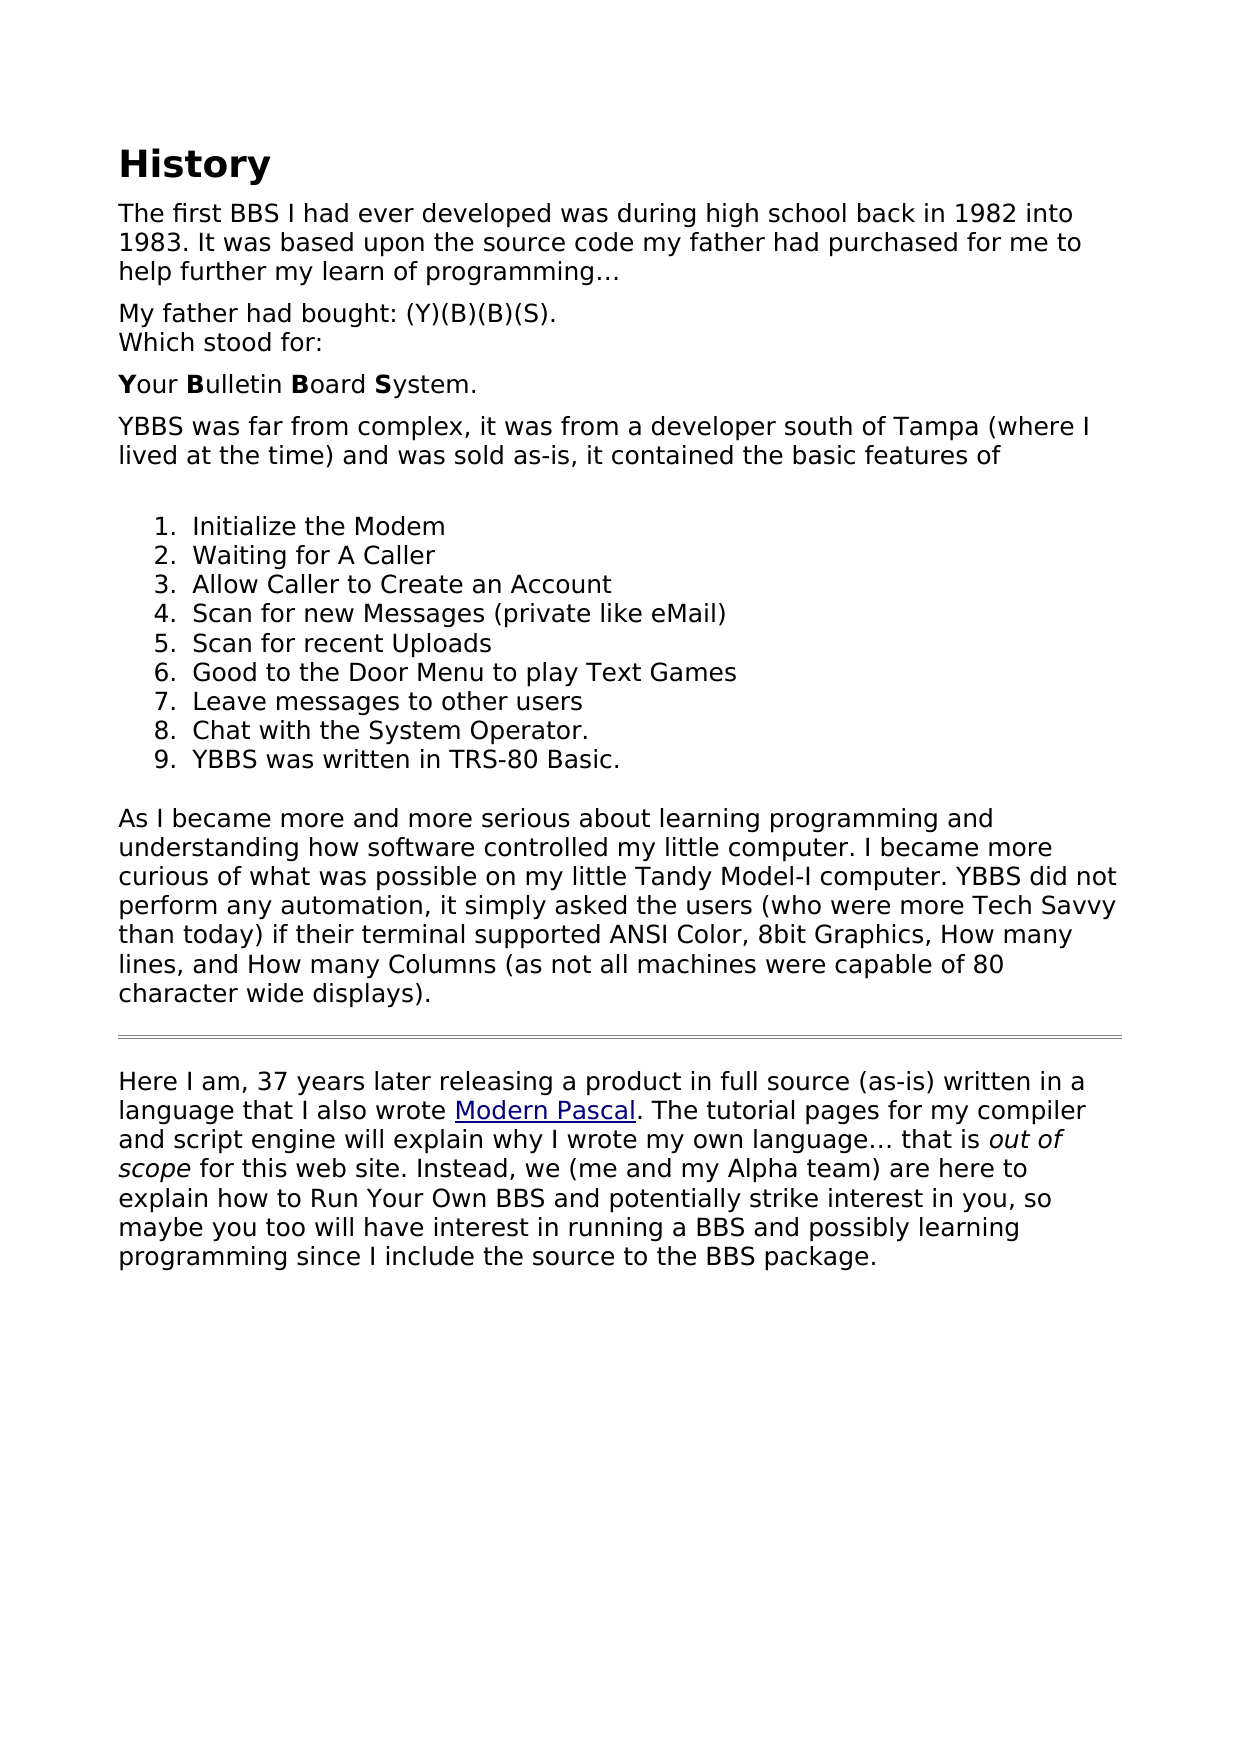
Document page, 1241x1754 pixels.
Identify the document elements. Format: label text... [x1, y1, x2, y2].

list Waiting for A Caller [177, 541, 1122, 570]
list Scan for new Messages (private like eMail) [177, 599, 1122, 629]
list Scan for recent Uploads [177, 629, 1122, 658]
subtitle History [118, 143, 1122, 187]
list Allow Caller to Create an Account [177, 570, 1122, 599]
text My father had bought: (Y)(B)(B)(S). Which stood for: [118, 299, 1122, 358]
text Here I am, 37 years later releasing a product in full source (as-is) written in a language that I also wrote Modern Pascal. The tutorial pages for my compiler and script engine will explain why I wrote my own language… that is out of scope for this web site. Instead, we (me and my Alpha team) are here to explain how to Run Your Own BBS and potentially strike interest in you, so maybe you too will have interest in running a BBS and possibly learning programming since I include the source to the BBS package. [118, 1067, 1122, 1271]
list Leave messages to other users [177, 687, 1122, 716]
list Good to the Door Menu to play Text Games [177, 658, 1122, 687]
text Your Bulletin Board System. [118, 370, 1122, 399]
text As I became more and more serious about learning programming and understanding how software controlled my little computer. I became more curious of what was possible on my little Tandy Model-I computer. YBBS did not perform any automation, it simply asked the users (who were more Tech Savvy than today) if their terminal supported ANSI Color, 8bit Graphics, How many lines, and How many Columns (as not all machines were capable of 80 character wide displays). [118, 804, 1122, 1008]
text The first BBS I had ever developed was during high school back in 1982 into 1983. It was based upon the source code my father had purchased for me to help further my learn of programming… [118, 199, 1122, 287]
text YBBS was far from complex, it was from a developer south of Tampa (where I lived at the time) and was sold as-is, it contained the basic features of [118, 412, 1122, 470]
list YBBS was written in TRS-80 Basic. [177, 745, 1122, 774]
list Initialize the Modem [177, 512, 1122, 541]
list Chat with the System Operator. [177, 716, 1122, 745]
